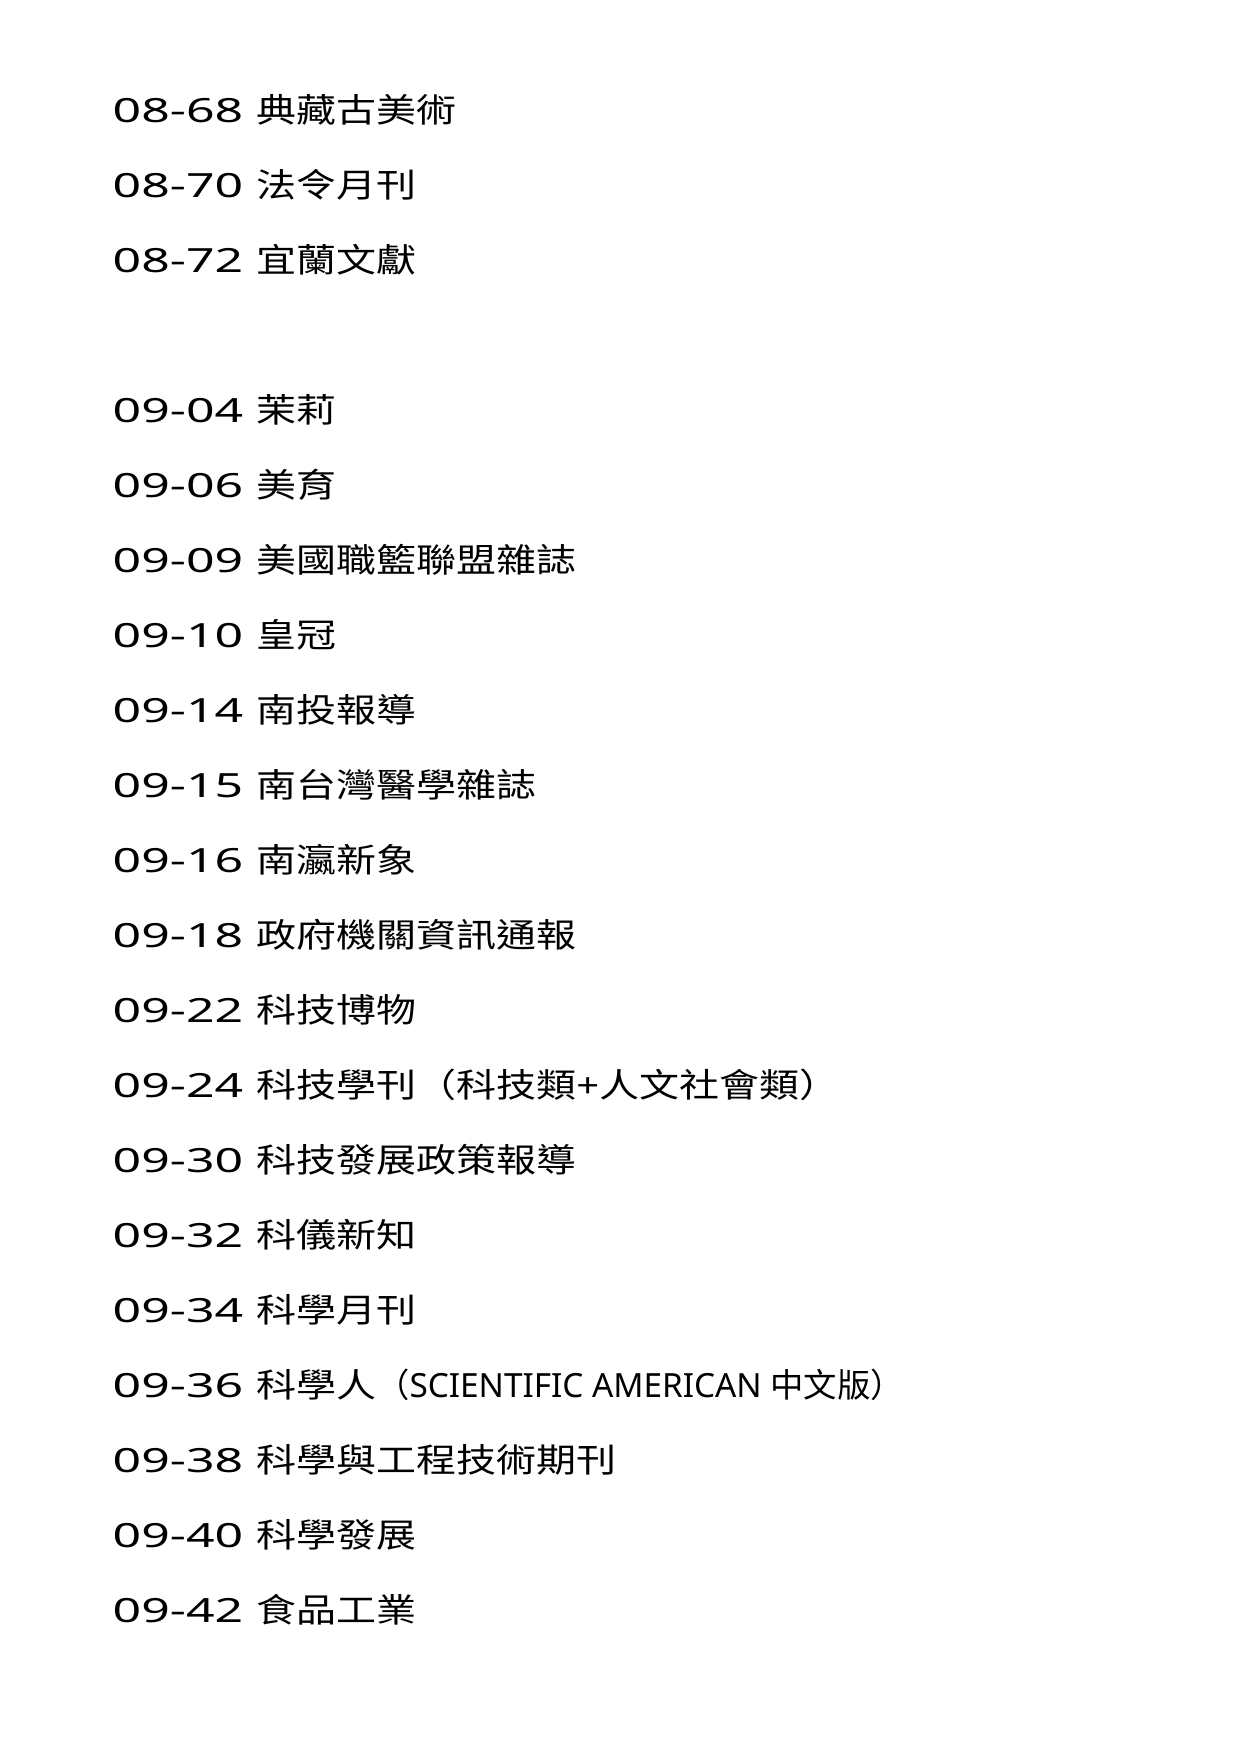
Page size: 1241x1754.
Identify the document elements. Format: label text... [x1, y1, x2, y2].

text 08-70 法令月刊 [112, 146, 1200, 221]
text 08-72 宜蘭文獻 [112, 221, 1200, 296]
text 09-16 南瀛新象 [112, 821, 1200, 896]
text 09-36 科學人（SCIENTIFIC AMERICAN 中文版） [112, 1346, 1200, 1421]
text 09-06 美育 [112, 446, 1200, 521]
text 09-24 科技學刊（科技類+人文社會類） [112, 1046, 1200, 1121]
text 09-32 科儀新知 [112, 1196, 1200, 1271]
text 09-14 南投報導 [112, 671, 1200, 746]
text 09-18 政府機關資訊通報 [112, 896, 1200, 971]
text 08-68 典藏古美術 [112, 71, 1200, 146]
text 09-30 科技發展政策報導 [112, 1121, 1200, 1196]
text 09-34 科學月刊 [112, 1271, 1200, 1346]
text 09-40 科學發展 [112, 1496, 1200, 1571]
text 09-04 茉莉 [112, 371, 1200, 446]
text 09-10 皇冠 [112, 596, 1200, 671]
text 09-15 南台灣醫學雜誌 [112, 746, 1200, 821]
text 09-42 食品工業 [112, 1571, 1200, 1646]
text 09-38 科學與工程技術期刊 [112, 1421, 1200, 1496]
text 09-22 科技博物 [112, 971, 1200, 1046]
text 09-09 美國職籃聯盟雜誌 [112, 521, 1200, 596]
